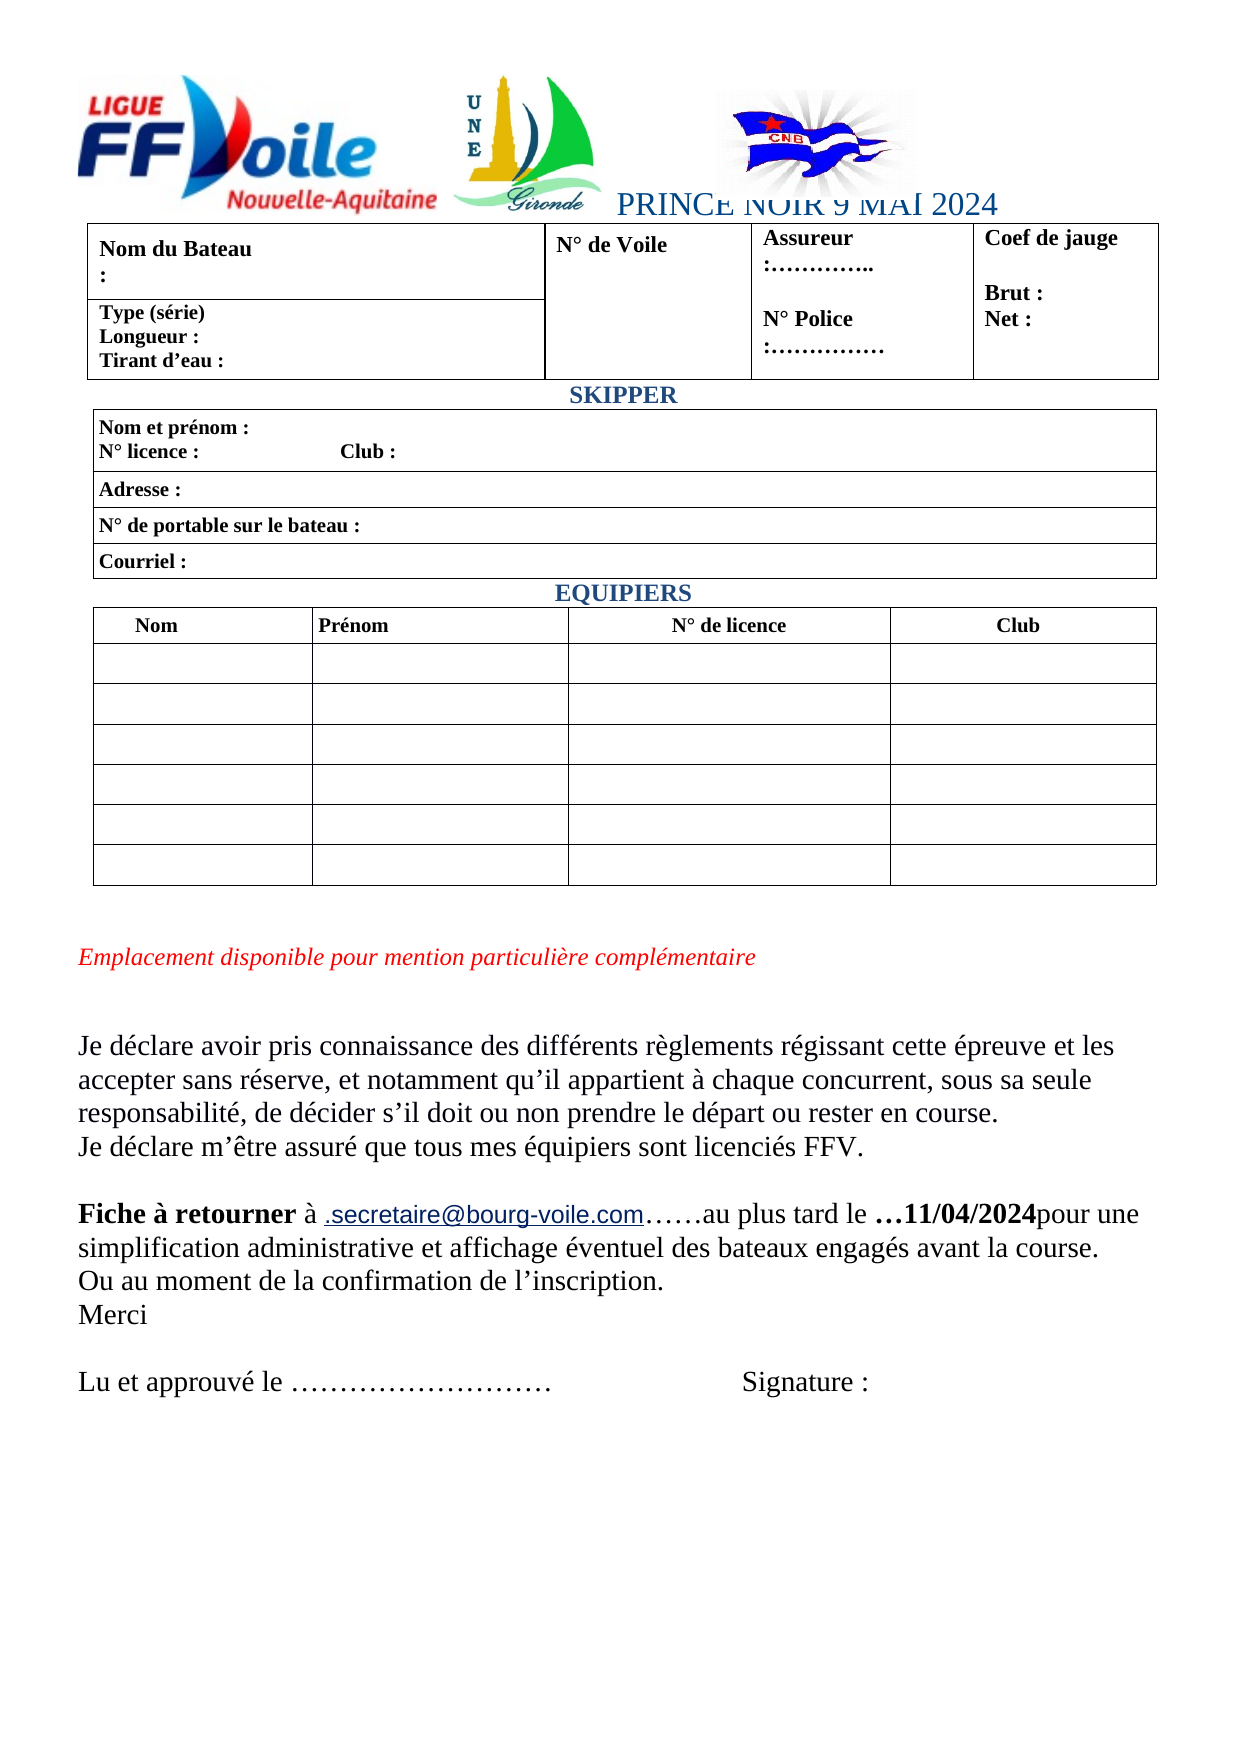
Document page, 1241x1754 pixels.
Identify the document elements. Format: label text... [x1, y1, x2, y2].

text Fiche à retourner à .secretaire@bourg-voile.com……au plus tard le …11/04/2024pour une simplification administrative et affichage éventuel des bateaux engagés avant la course. [78, 1196, 1169, 1263]
table_cell Courriel : [94, 544, 1156, 578]
table_cell Adresse : [94, 472, 1156, 507]
text Je déclare m’être assuré que tous mes équipiers sont licenciés FFV. [78, 1129, 1169, 1163]
picture [449, 73, 604, 216]
table_cell [569, 805, 890, 844]
table_header Assureur :………….. N° Police :…………… [752, 224, 973, 379]
table_cell [94, 765, 312, 804]
table_cell [569, 725, 890, 764]
table_cell [891, 644, 1156, 683]
table_cell [94, 845, 312, 885]
table_header Nom et prénom : N° licence : Club : [94, 410, 1156, 471]
table_cell [891, 805, 1156, 844]
table_cell Type (série) Longueur : Tirant d’eau : [88, 300, 544, 379]
text EQUIPIERS [78, 578, 1169, 607]
table_cell [569, 644, 890, 683]
table_header Coef de jauge Brut : Net : [974, 224, 1158, 379]
table_cell [94, 644, 312, 683]
picture [77, 75, 437, 216]
table_header N° de licence [569, 608, 890, 643]
text Lu et approuvé le ……………………… Signature : [78, 1364, 1169, 1397]
table_cell [891, 684, 1156, 723]
picture [715, 90, 917, 200]
table_cell [94, 684, 312, 723]
table_cell [313, 725, 568, 764]
text Je déclare avoir pris connaissance des différents règlements régissant cette épreuve et les accepter sans réserve, et notamment qu’il appartient à chaque concurrent, sous sa seule responsabilité, de décider s’il doit ou non prendre le départ ou rester en course. [78, 1028, 1169, 1129]
table_cell [313, 684, 568, 723]
table_cell [891, 725, 1156, 764]
table_cell [313, 845, 568, 885]
table_cell [313, 805, 568, 844]
table_cell [569, 684, 890, 723]
table_cell [891, 845, 1156, 885]
text Merci [78, 1297, 1169, 1330]
table_cell [313, 765, 568, 804]
text Ou au moment de la confirmation de l’inscription. [78, 1263, 1169, 1297]
table_cell [94, 725, 312, 764]
table_header N° de Voile [546, 224, 751, 379]
table_cell N° de portable sur le bateau : [94, 508, 1156, 543]
table_cell [94, 805, 312, 844]
table_cell [569, 765, 890, 804]
table_header Club [891, 608, 1156, 643]
text SKIPPER [78, 380, 1169, 409]
table_header Nom du Bateau : [88, 224, 544, 298]
table_cell [891, 765, 1156, 804]
text Emplacement disponible pour mention particulière complémentaire [78, 942, 1169, 971]
table_cell [569, 845, 890, 885]
table_cell [313, 644, 568, 683]
table_header Nom [94, 608, 312, 643]
table_header Prénom [313, 608, 568, 643]
